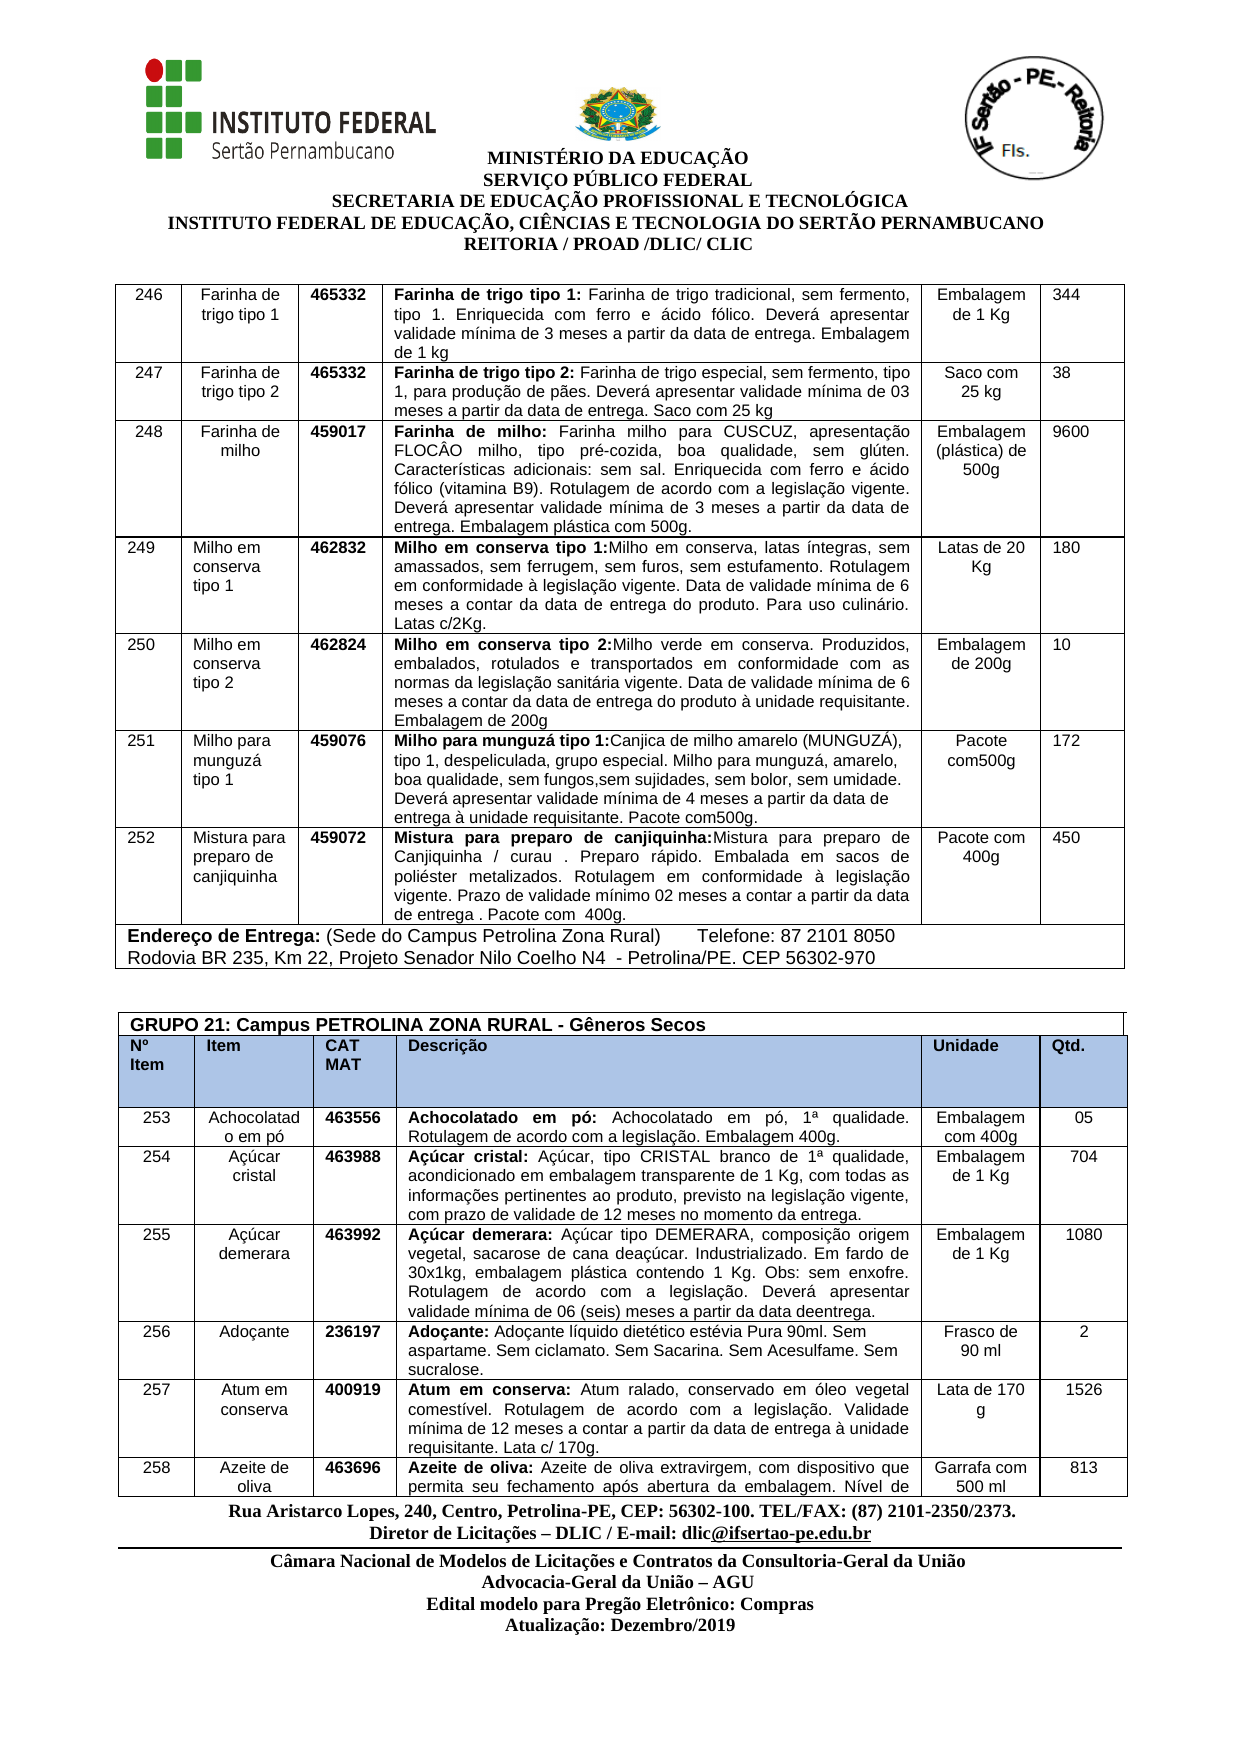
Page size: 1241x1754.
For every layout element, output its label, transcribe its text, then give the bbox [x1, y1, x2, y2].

table_cell Achocolatado em pó [195, 1108, 313, 1146]
table_cell 05 [1041, 1108, 1127, 1146]
table_cell 450 [1041, 828, 1124, 924]
table_cell Mistura para preparo de canjiquinha [182, 828, 298, 924]
table_cell Garrafa com 500 ml [922, 1458, 1039, 1496]
table_cell 249 [116, 538, 181, 633]
table_cell Milho para munguzá tipo 1:Canjica de milho amarelo (MUNGUZÁ), tipo 1, despeliculada, grupo especial. Milho para munguzá, amarelo, boa qualidade, sem fungos,sem sujidades, sem bolor, sem umidade. Deverá apresentar validade mínima de 4 meses a partir da data de entrega à unidade requisitante. Pacote com500g. [383, 731, 921, 827]
table_cell 459072 [299, 828, 382, 924]
table_cell Açúcar demerara: Açúcar tipo DEMERARA, composição origem vegetal, sacarose de cana deaçúcar. Industrializado. Em fardo de 30x1kg, embalagem plástica contendo 1 Kg. Obs: sem enxofre. Rotulagem de acordo com a legislação. Deverá apresentar validade mínima de 06 (seis) meses a partir da data deentrega. [397, 1225, 921, 1321]
table_cell 256 [119, 1322, 194, 1379]
table_cell Farinha de milho [182, 421, 298, 536]
table_cell Endereço de Entrega: (Sede do Campus Petrolina Zona Rural) Telefone: 87 2101 8050 Rodovia BR 235, Km 22, Projeto Senador Nilo Coelho N4 - Petrolina/PE. CEP 56302-970 [116, 925, 1124, 968]
table_cell 236197 [314, 1322, 396, 1379]
table_cell 459017 [299, 421, 382, 536]
table_cell 1080 [1041, 1225, 1127, 1321]
table_cell 465332 [299, 285, 382, 362]
table_cell Embalagem de 200g [922, 634, 1040, 730]
table_cell Azeite de oliva: Azeite de oliva extravirgem, com dispositivo que permita seu fechamento após abertura da embalagem. Nível de [397, 1458, 921, 1496]
table_cell 462832 [299, 538, 382, 633]
table_cell Lata de 170 g [922, 1380, 1039, 1457]
table_cell 344 [1041, 285, 1124, 362]
table_cell 246 [116, 285, 181, 362]
table_cell Embalagem de 1 Kg [922, 1147, 1039, 1224]
table_cell Item [195, 1036, 313, 1107]
table_cell Nº Item [119, 1036, 194, 1107]
table_cell 257 [119, 1380, 194, 1457]
table_cell 172 [1041, 731, 1124, 827]
table_cell Milho para munguzá tipo 1 [182, 731, 298, 827]
table_cell 463556 [314, 1108, 396, 1146]
table_cell Mistura para preparo de canjiquinha:Mistura para preparo de Canjiquinha / curau . Preparo rápido. Embalada em sacos de poliéster metalizados. Rotulagem em conformidade à legislação vigente. Prazo de validade mínimo 02 meses a contar a partir da data de entrega . Pacote com 400g. [383, 828, 921, 924]
table_cell Farinha de trigo tipo 2: Farinha de trigo especial, sem fermento, tipo 1, para produção de pães. Deverá apresentar validade mínima de 03 meses a partir da data de entrega. Saco com 25 kg [383, 363, 921, 420]
table_cell Embalagem de 1 Kg [922, 1225, 1039, 1321]
table_cell 462824 [299, 634, 382, 730]
table_cell 247 [116, 363, 181, 420]
table_cell Unidade [922, 1036, 1039, 1107]
table_cell 463696 [314, 1458, 396, 1496]
table_cell CAT MAT [314, 1036, 396, 1107]
table_cell Açúcar cristal [195, 1147, 313, 1224]
table_cell Latas de 20 Kg [922, 538, 1040, 633]
table_cell Farinha de trigo tipo 2 [182, 363, 298, 420]
table_cell 10 [1041, 634, 1124, 730]
table_cell 463992 [314, 1225, 396, 1321]
table_cell 38 [1041, 363, 1124, 420]
table_cell 254 [119, 1147, 194, 1224]
table_cell Milho em conserva tipo 1:Milho em conserva, latas íntegras, sem amassados, sem ferrugem, sem furos, sem estufamento. Rotulagem em conformidade à legislação vigente. Data de validade mínima de 6 meses a contar da data de entrega do produto. Para uso culinário. Latas c/2Kg. [383, 538, 921, 633]
table_cell 251 [116, 731, 181, 827]
table_cell Qtd. [1041, 1036, 1127, 1107]
table_cell Saco com 25 kg [922, 363, 1040, 420]
table_cell Milho em conserva tipo 2 [182, 634, 298, 730]
table_cell 253 [119, 1108, 194, 1146]
table_cell 180 [1041, 538, 1124, 633]
table_cell Adoçante [195, 1322, 313, 1379]
table_cell Milho em conserva tipo 2:Milho verde em conserva. Produzidos, embalados, rotulados e transportados em conformidade com as normas da legislação sanitária vigente. Data de validade mínima de 6 meses a contar da data de entrega do produto à unidade requisitante. Embalagem de 200g [383, 634, 921, 730]
table_cell Frasco de 90 ml [922, 1322, 1039, 1379]
picture [575, 87, 661, 141]
table_cell 463988 [314, 1147, 396, 1224]
table_cell 400919 [314, 1380, 396, 1457]
table_cell Açúcar cristal: Açúcar, tipo CRISTAL branco de 1ª qualidade, acondicionado em embalagem transparente de 1 Kg, com todas as informações pertinentes ao produto, previsto na legislação vigente, com prazo de validade de 12 meses no momento da entrega. [397, 1147, 921, 1224]
table_cell 465332 [299, 363, 382, 420]
table_header GRUPO 21: Campus PETROLINA ZONA RURAL - Gêneros Secos [119, 1013, 1123, 1035]
table_cell Atum em conserva [195, 1380, 313, 1457]
table_cell 258 [119, 1458, 194, 1496]
table_cell Milho em conserva tipo 1 [182, 538, 298, 633]
table_cell Embalagem de 1 Kg [922, 285, 1040, 362]
table_cell Açúcar demerara [195, 1225, 313, 1321]
table_cell Farinha de trigo tipo 1: Farinha de trigo tradicional, sem fermento, tipo 1. Enriquecida com ferro e ácido fólico. Deverá apresentar validade mínima de 3 meses a partir da data de entrega. Embalagem de 1 kg [383, 285, 921, 362]
table_cell 2 [1041, 1322, 1127, 1379]
table_cell Pacote com500g [922, 731, 1040, 827]
table_cell Farinha de trigo tipo 1 [182, 285, 298, 362]
table_cell 248 [116, 421, 181, 536]
table_cell 9600 [1041, 421, 1124, 536]
table_cell Atum em conserva: Atum ralado, conservado em óleo vegetal comestível. Rotulagem de acordo com a legislação. Validade mínima de 12 meses a contar a partir da data de entrega à unidade requisitante. Lata c/ 170g. [397, 1380, 921, 1457]
table_cell Adoçante: Adoçante líquido dietético estévia Pura 90ml. Sem aspartame. Sem ciclamato. Sem Sacarina. Sem Acesulfame. Sem sucralose. [397, 1322, 921, 1379]
table_cell Pacote com 400g [922, 828, 1040, 924]
table_cell 813 [1041, 1458, 1127, 1496]
table_cell Azeite de oliva [195, 1458, 313, 1496]
table_cell 250 [116, 634, 181, 730]
picture [957, 45, 1111, 186]
table_cell 459076 [299, 731, 382, 827]
table_cell Achocolatado em pó: Achocolatado em pó, 1ª qualidade. Rotulagem de acordo com a legislação. Embalagem 400g. [397, 1108, 921, 1146]
table_cell 252 [116, 828, 181, 924]
table_cell Embalagem (plástica) de 500g [922, 421, 1040, 536]
table_cell Descrição [397, 1036, 921, 1107]
table_cell Farinha de milho: Farinha milho para CUSCUZ, apresentação FLOCÂO milho, tipo pré-cozida, boa qualidade, sem glúten. Características adicionais: sem sal. Enriquecida com ferro e ácido fólico (vitamina B9). Rotulagem de acordo com a legislação vigente. Deverá apresentar validade mínima de 3 meses a partir da data de entrega. Embalagem plástica com 500g. [383, 421, 921, 536]
picture [145, 58, 435, 159]
table_cell 704 [1041, 1147, 1127, 1224]
table_cell 1526 [1041, 1380, 1127, 1457]
table_cell Embalagem com 400g [922, 1108, 1039, 1146]
table_cell 255 [119, 1225, 194, 1321]
